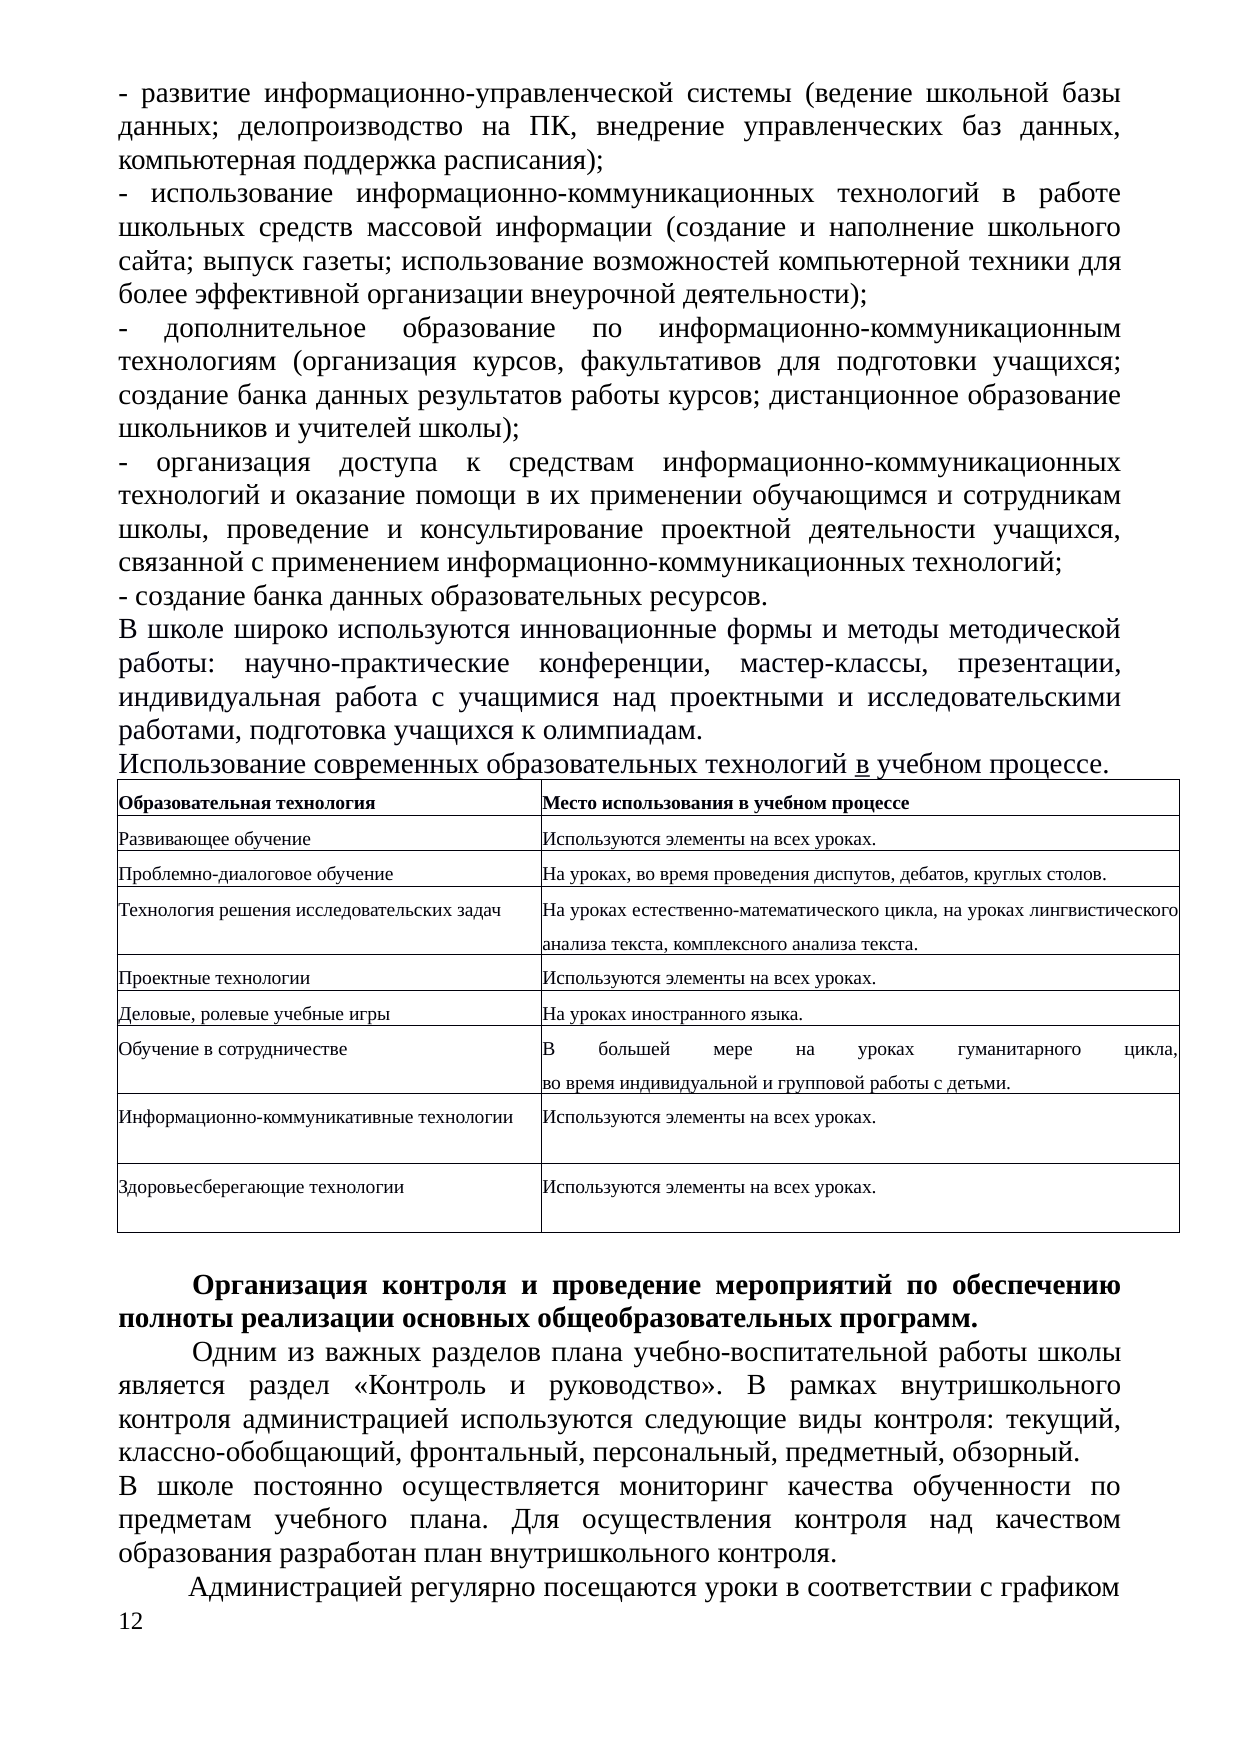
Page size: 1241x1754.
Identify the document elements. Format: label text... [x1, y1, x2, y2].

text - дополнительное образование по информационно-коммуникационным технологиям (организация курсов, факультативов для подготовки учащихся; создание банка данных результатов работы курсов; дистанционное образование школьников и учителей школы); [118, 310, 1122, 444]
text - создание банка данных образовательных ресурсов. [118, 578, 1122, 612]
text В школе широко используются инновационные формы и методы методической работы: научно-практические конференции, мастер-классы, презентации, индивидуальная работа с учащимися над проектными и исследовательскими работами, подготовка учащихся к олимпиадам. [118, 612, 1122, 746]
text Использование современных образовательных технологий в учебном процессе. [118, 746, 1122, 779]
text Одним из важных разделов плана учебно-воспитательной работы школы является раздел «Контроль и руководство». В рамках внутришкольного контроля администрацией используются следующие виды контроля: текущий, классно-обобщающий, фронтальный, персональный, предметный, обзорный. [118, 1334, 1122, 1468]
text - организация доступа к средствам информационно-коммуникационных технологий и оказание помощи в их применении обучающимся и сотрудникам школы, проведение и консультирование проектной деятельности учащихся, связанной с применением информационно-коммуникационных технологий; [118, 444, 1122, 578]
table_cell Технология решения исследовательских задач [118, 887, 541, 954]
table_cell Используются элементы на всех уроках. [542, 1164, 1179, 1232]
text Администрацией регулярно посещаются уроки в соответствии с графиком [118, 1569, 1122, 1602]
text - развитие информационно-управленческой системы (ведение школьной базы данных; делопроизводство на ПК, внедрение управленческих баз данных, компьютерная поддержка расписания); [118, 75, 1122, 176]
table_cell Используются элементы на всех уроках. [542, 1094, 1179, 1163]
text В школе постоянно осуществляется мониторинг качества обученности по предметам учебного плана. Для осуществления контроля над качеством образования разработан план внутришкольного контроля. [118, 1468, 1122, 1569]
text Организация контроля и проведение мероприятий по обеспечению полноты реализации основных общеобразовательных программ. [118, 1267, 1122, 1334]
table_cell Обучение в сотрудничестве [118, 1026, 541, 1093]
text - использование информационно-коммуникационных технологий в работе школьных средств массовой информации (создание и наполнение школьного сайта; выпуск газеты; использование возможностей компьютерной техники для более эффективной организации внеурочной деятельности); [118, 176, 1122, 310]
table_cell Информационно-коммуникативные технологии [118, 1094, 541, 1163]
table_cell Здоровьесберегающие технологии [118, 1164, 541, 1232]
